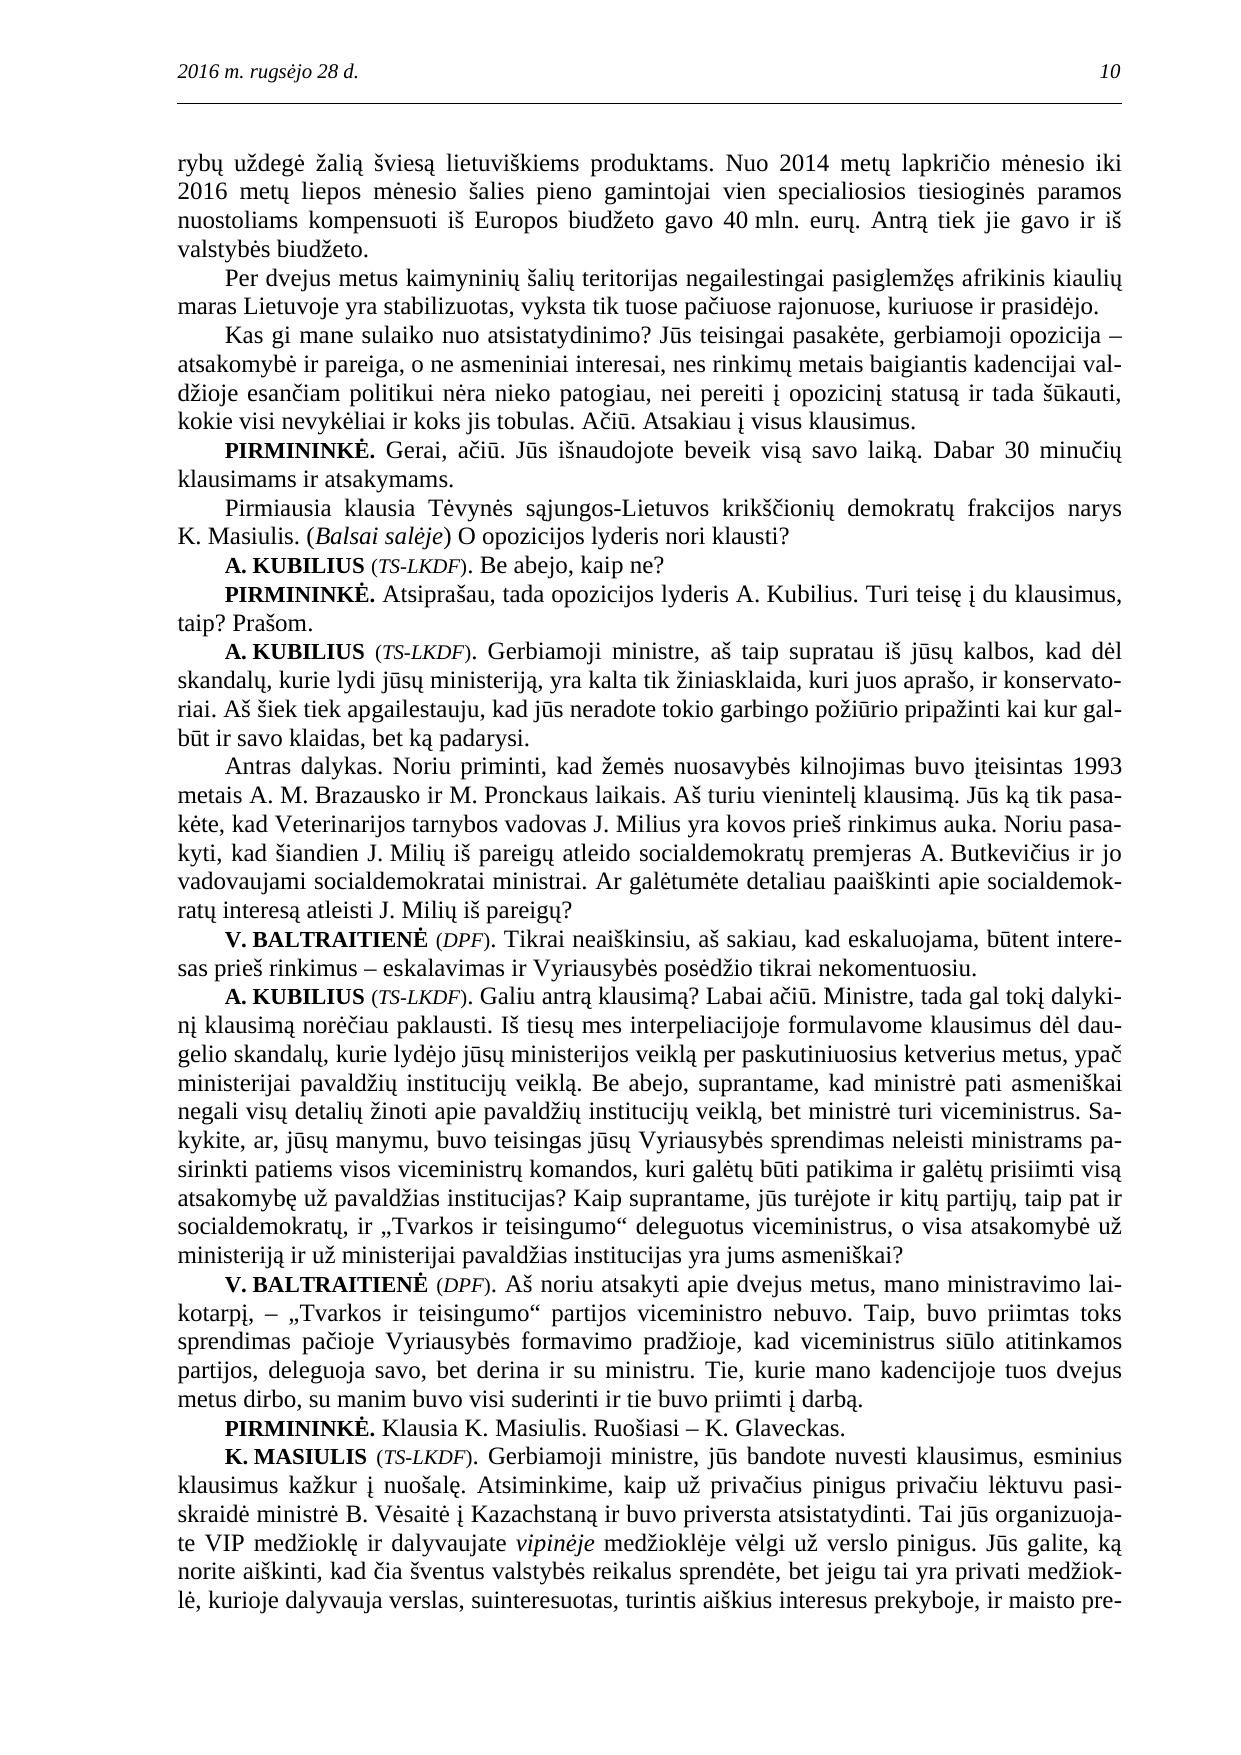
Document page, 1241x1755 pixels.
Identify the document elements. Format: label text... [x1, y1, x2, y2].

text PIRMININKĖ. Klau­sia K. Ma­siu­lis. Ruo­šia­si – K. Gla­vec­kas. [177, 1413, 1122, 1441]
text A. KUBILIUS (TS-LKDF). Ger­bia­mo­ji mi­nist­re, aš taip su­pra­tau iš jū­sų kal­bos, kad dėl skan­da­lų, ku­rie ly­di jū­sų mi­nis­te­ri­ją, yra kal­ta tik ži­niask­lai­da, ku­ri juos ap­ra­šo, ir kon­ser­va­to­riai. Aš šiek tiek ap­gai­les­tau­ju, kad jūs ne­ra­do­te to­kio gar­bin­go po­žiū­rio pri­pa­žin­ti kai kur gal­būt ir sa­vo klai­das, bet ką pa­da­ry­si. [177, 636, 1122, 751]
text Ant­ras da­ly­kas. No­riu pri­min­ti, kad že­mės nuo­sa­vy­bės kil­no­ji­mas bu­vo įtei­sin­tas 1993 me­tais A. M. Bra­zaus­ko ir M. Pronc­kaus lai­kais. Aš tu­riu vie­nin­te­lį klau­si­mą. Jūs ką tik pa­sa­kė­te, kad Ve­te­ri­na­ri­jos tar­ny­bos va­do­vas J. Mi­lius yra ko­vos prieš rin­ki­mus au­ka. No­riu pa­sa­ky­ti, kad šian­dien J. Mi­lių iš pa­rei­gų at­lei­do so­cial­de­mok­ra­tų prem­je­ras A. But­ke­vi­čius ir jo va­do­vau­ja­mi so­cial­de­mok­ra­tai mi­nist­rai. Ar ga­lė­tu­mė­te de­ta­liau pa­aiš­kin­ti apie so­cial­de­mok­ra­tų in­te­re­są at­leis­ti J. Mi­lių iš pa­rei­gų? [177, 751, 1122, 924]
text Kas gi ma­ne su­lai­ko nuo at­si­sta­ty­di­ni­mo? Jūs tei­sin­gai pa­sa­kė­te, ger­bia­mo­ji opo­zi­ci­ja – at­sa­ko­my­bė ir pa­rei­ga, o ne as­me­ni­niai in­te­re­sai, nes rin­ki­mų me­tais bai­gian­tis ka­den­ci­jai val­džio­je esan­čiam po­li­ti­kui nė­ra nie­ko pa­to­giau, nei per­ei­ti į opo­zi­ci­nį sta­tu­są ir ta­da šū­kau­ti, ko­kie vi­si ne­vy­kė­liai ir koks jis to­bu­las. Ačiū. At­sa­kiau į vi­sus klau­si­mus. [177, 320, 1122, 435]
text Pir­miau­sia klau­sia Tė­vy­nės są­jun­gos-Lie­tu­vos krikš­čio­nių de­mok­ra­tų frak­ci­jos na­rys K. Ma­siu­lis. (Bal­sai sa­lė­je) O opo­zi­ci­jos ly­de­ris no­ri klaus­ti? [177, 493, 1122, 550]
text PIRMININKĖ. At­si­pra­šau, ta­da opo­zi­ci­jos ly­de­ris A. Ku­bi­lius. Tu­ri tei­sę į du klau­si­mus, taip? Pra­šom. [177, 579, 1122, 636]
text PIRMININKĖ. Ge­rai, ačiū. Jūs iš­nau­do­jo­te be­veik vi­są sa­vo lai­ką. Da­bar 30 mi­nu­čių klau­si­mams ir at­sa­ky­mams. [177, 435, 1122, 493]
text Per dve­jus me­tus kai­my­ni­nių ša­lių te­ri­to­ri­jas ne­gai­les­tin­gai pa­si­glem­žęs af­ri­ki­nis kiau­lių ma­ras Lie­tu­vo­je yra sta­bi­li­zuo­tas, vyks­ta tik tuo­se pa­čiuo­se ra­jo­nuo­se, ku­riuo­se ir pra­si­dė­jo. [177, 263, 1122, 320]
text K. MASIULIS (TS-LKDF). Ger­bia­mo­ji mi­nist­re, jūs ban­do­te nu­ves­ti klau­si­mus, es­mi­nius klau­si­mus kaž­kur į nuo­ša­lę. At­si­min­ki­me, kaip už pri­va­čius pi­ni­gus pri­va­čiu lėk­tu­vu pa­si­skrai­dė mi­nist­rė B. Vė­sai­tė į Ka­zach­sta­ną ir bu­vo pri­vers­ta at­si­sta­ty­din­ti. Tai jūs or­ga­ni­zuo­ja­te VIP me­džiok­lę ir da­ly­vau­ja­te vi­pi­nė­je me­džiok­lė­je vėl­gi už ver­slo pi­ni­gus. Jūs ga­li­te, ką no­ri­te aiš­kin­ti, kad čia šven­tus vals­ty­bės rei­ka­lus spren­dė­te, bet jei­gu tai yra pri­va­ti me­džiok­lė, ku­rio­je da­ly­vau­ja ver­slas, su­in­te­re­suo­tas, tu­rin­tis aiš­kius in­te­re­sus pre­ky­bo­je, ir mais­to pre­ [177, 1441, 1122, 1614]
text A. KUBILIUS (TS-LKDF). Be abe­jo, kaip ne? [177, 550, 1122, 579]
text A. KUBILIUS (TS-LKDF). Ga­liu an­trą klau­si­mą? La­bai ačiū. Mi­nist­re, ta­da gal to­kį da­ly­ki­nį klau­si­mą no­rė­čiau pa­klaus­ti. Iš tie­sų mes in­ter­pe­lia­ci­jo­je for­mu­la­vo­me klau­si­mus dėl dau­ge­lio skan­da­lų, ku­rie ly­dė­jo jū­sų mi­nis­te­ri­jos veik­lą per pas­ku­ti­niuo­sius ket­ve­rius me­tus, ypač mi­nis­te­ri­jai pa­val­džių ins­ti­tu­ci­jų veik­lą. Be abe­jo, su­pran­ta­me, kad mi­nist­rė pa­ti as­me­niš­kai ne­ga­li vi­sų de­ta­lių ži­no­ti apie pa­val­džių ins­ti­tu­ci­jų veik­lą, bet mi­nist­rė tu­ri vi­ce­mi­nist­rus. Sa­ky­ki­te, ar, jū­sų ma­ny­mu, bu­vo tei­sin­gas jū­sų Vy­riau­sy­bės spren­di­mas ne­leis­ti mi­nist­rams pa­si­rink­ti pa­tiems vi­sos vi­ce­mi­nist­rų ko­man­dos, ku­ri ga­lė­tų bū­ti pa­ti­ki­ma ir ga­lė­tų pri­si­im­ti vi­są at­sa­ko­my­bę už pa­val­džias ins­ti­tu­ci­jas? Kaip su­pran­ta­me, jūs tu­rė­jo­te ir ki­tų par­ti­jų, taip pat ir so­cial­de­mok­ra­tų, ir „Tvar­kos ir tei­sin­gu­mo“ de­le­guo­tus vi­ce­mi­nist­rus, o vi­sa at­sa­ko­my­bė už mi­nis­te­ri­ją ir už mi­nis­te­ri­jai pa­val­džias ins­ti­tu­ci­jas yra jums as­me­niš­kai? [177, 981, 1122, 1269]
text ry­bų už­de­gė ža­lią švie­są lie­tu­viš­kiems pro­duk­tams. Nuo 2014 me­tų lap­kri­čio mė­ne­sio iki 2016 me­tų lie­pos mė­ne­sio ša­lies pie­no ga­min­to­jai vien spe­cia­lio­sios tie­sio­gi­nės pa­ra­mos nuos­to­liams kom­pen­suo­ti iš Eu­ro­pos biu­dže­to ga­vo 40 mln. eu­rų. An­trą tiek jie ga­vo ir iš vals­ty­bės biu­dže­to. [177, 148, 1122, 263]
text V. BALTRAITIENĖ (DPF). Tik­rai ne­aiš­kin­siu, aš sa­kiau, kad es­ka­luo­ja­ma, bū­tent in­te­re­sas prieš rin­ki­mus – es­ka­la­vi­mas ir Vy­riau­sy­bės po­sė­džio tik­rai ne­ko­men­tuo­siu. [177, 924, 1122, 981]
text V. BALTRAITIENĖ (DPF). Aš no­riu at­sa­ky­ti apie dve­jus me­tus, ma­no mi­nist­ra­vi­mo lai­ko­tar­pį, – „Tvar­kos ir tei­sin­gu­mo“ par­ti­jos vi­ce­mi­nist­ro ne­bu­vo. Taip, bu­vo pri­im­tas toks spren­di­mas pa­čio­je Vy­riau­sy­bės for­ma­vi­mo pra­džio­je, kad vi­ce­mi­nist­rus siū­lo ati­tin­ka­mos par­ti­jos, de­le­guo­ja sa­vo, bet de­ri­na ir su mi­nist­ru. Tie, ku­rie ma­no ka­den­ci­jo­je tuos dve­jus me­tus dir­bo, su ma­nim bu­vo vi­si su­de­rin­ti ir tie bu­vo pri­im­ti į dar­bą. [177, 1269, 1122, 1413]
